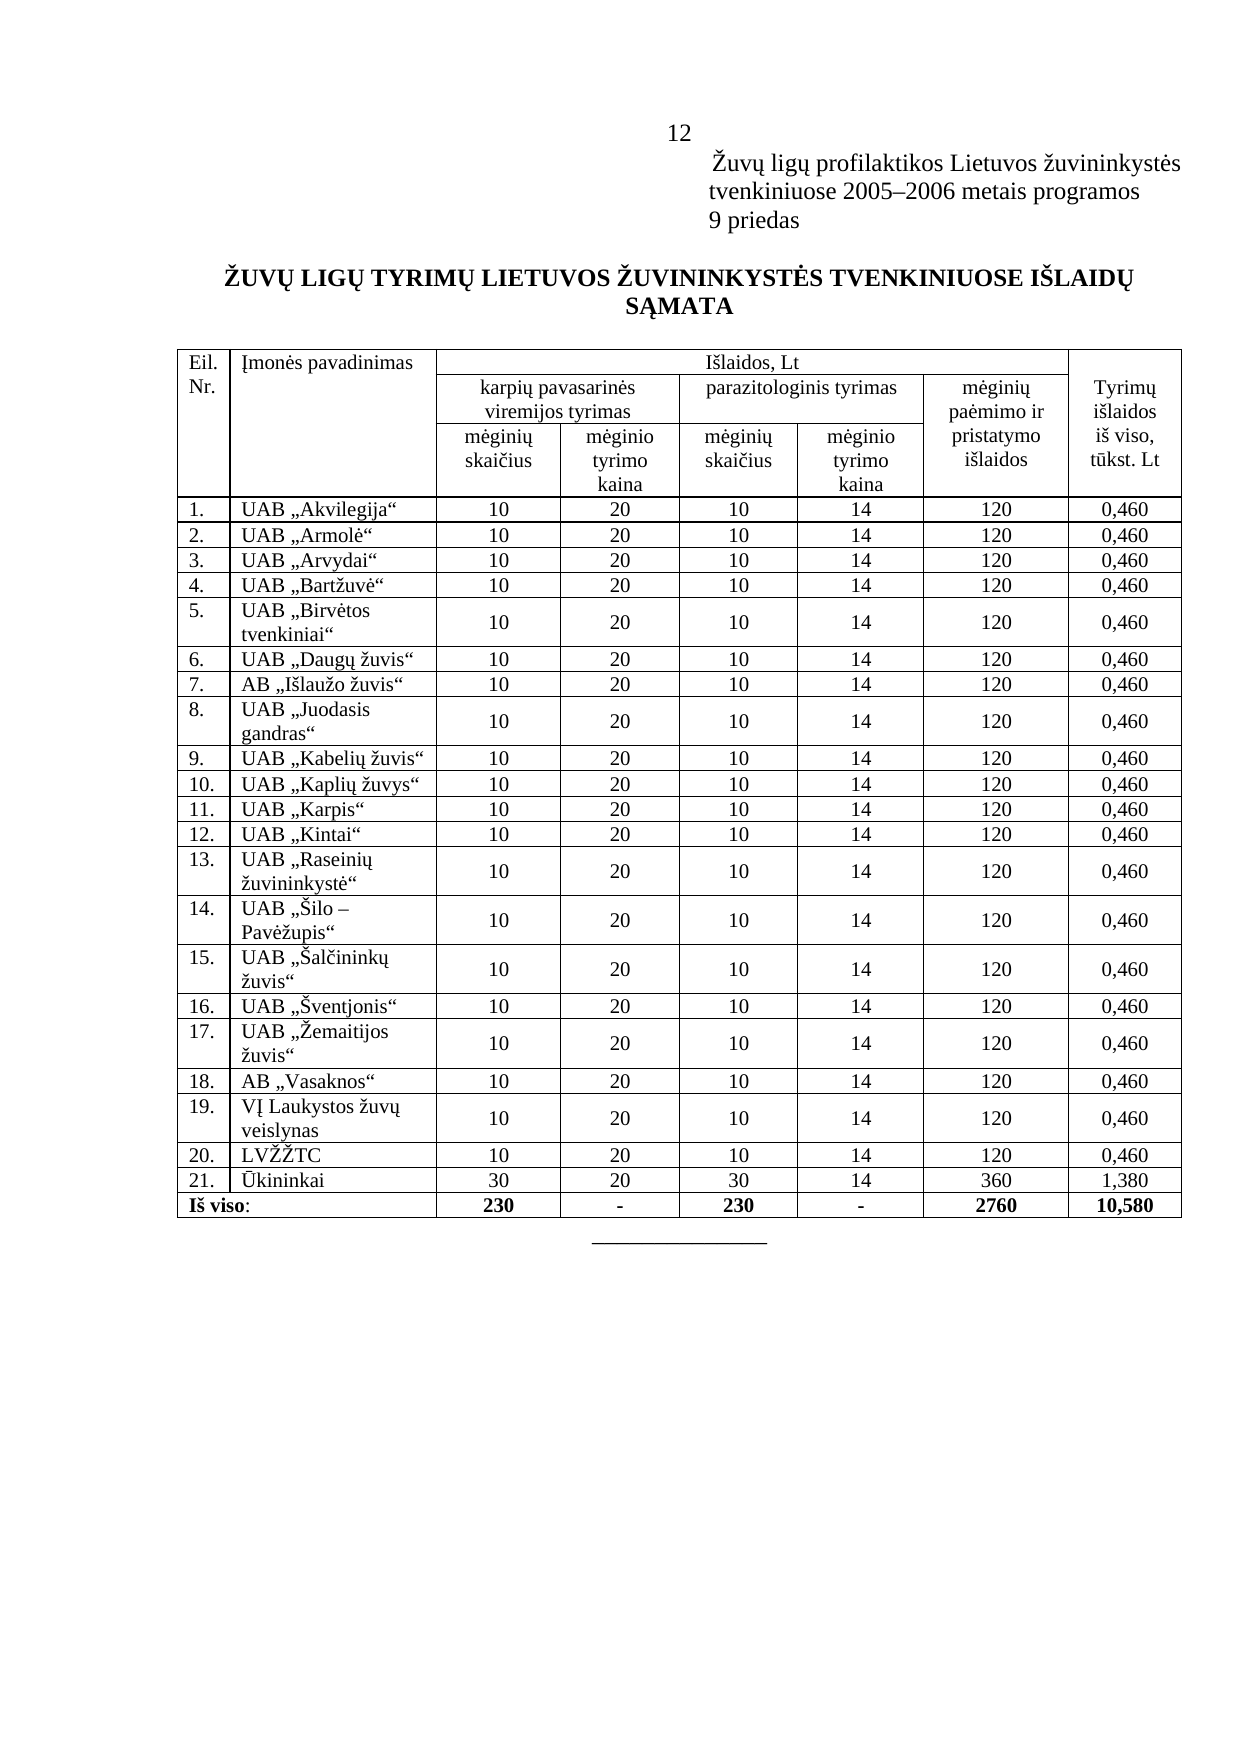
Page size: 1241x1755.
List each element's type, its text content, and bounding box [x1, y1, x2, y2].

table_cell 10 [680, 1094, 797, 1142]
table_cell 120 [924, 647, 1068, 671]
table_cell 21. [178, 1168, 229, 1192]
table_cell 120 [924, 498, 1068, 521]
table_cell 10 [680, 598, 797, 646]
table_cell 120 [924, 896, 1068, 944]
table_cell 10 [680, 498, 797, 521]
table_cell 0,460 [1069, 598, 1181, 646]
table_cell 120 [924, 994, 1068, 1018]
table_cell 11. [178, 797, 229, 821]
table_cell 10 [437, 771, 560, 796]
table_cell 0,460 [1069, 498, 1181, 521]
table_cell 20 [561, 1094, 679, 1142]
table_cell UAB „Šalčininkų žuvis“ [231, 945, 436, 993]
table_header Įmonės pavadinimas [231, 350, 436, 496]
table_cell 10 [437, 896, 560, 944]
table_cell 20 [561, 523, 679, 547]
table_cell 10 [437, 847, 560, 895]
table_cell 0,460 [1069, 1143, 1181, 1167]
table_cell 120 [924, 1019, 1068, 1067]
table_cell 14. [178, 896, 229, 944]
table_cell UAB „Birvėtos tvenkiniai“ [231, 598, 436, 646]
table_cell 10 [680, 994, 797, 1018]
table_cell 14 [798, 498, 923, 521]
table_cell 7. [178, 672, 229, 696]
table_cell 120 [924, 523, 1068, 547]
table_header Eil. Nr. [178, 350, 229, 496]
table_cell 18. [178, 1069, 229, 1093]
text Žuvų ligų profilaktikos Lietuvos žuvininkystės tvenkiniuose 2005–2006 metais programos [709, 148, 1181, 205]
table_cell 10 [680, 697, 797, 745]
table_cell 0,460 [1069, 847, 1181, 895]
table_cell 14 [798, 746, 923, 770]
table_cell 14 [798, 548, 923, 572]
table_cell 20 [561, 1143, 679, 1167]
table_cell 20 [561, 1069, 679, 1093]
table_cell - [798, 1193, 923, 1217]
table_cell 10 [680, 672, 797, 696]
text 9 priedas [177, 205, 1181, 234]
table_cell 10 [437, 822, 560, 846]
table_cell 120 [924, 1069, 1068, 1093]
table_cell 120 [924, 548, 1068, 572]
table_cell 5. [178, 598, 229, 646]
table_cell 10 [437, 994, 560, 1018]
table_cell 10 [437, 746, 560, 770]
table_cell 17. [178, 1019, 229, 1067]
table_cell 20 [561, 771, 679, 796]
table_cell 230 [437, 1193, 560, 1217]
table_cell 14 [798, 797, 923, 821]
table_cell 14 [798, 896, 923, 944]
table_cell 9. [178, 746, 229, 770]
table_cell LVŽŽTC [231, 1143, 436, 1167]
table_cell 12. [178, 822, 229, 846]
table_cell 20 [561, 573, 679, 597]
table_cell 10 [680, 771, 797, 796]
table_cell UAB „Kabelių žuvis“ [231, 746, 436, 770]
table_cell UAB „Kintai“ [231, 822, 436, 846]
table_cell 20 [561, 746, 679, 770]
table_cell mėginio tyrimo kaina [561, 424, 679, 496]
table_cell 120 [924, 1143, 1068, 1167]
table_cell 230 [680, 1193, 797, 1217]
table_cell 0,460 [1069, 994, 1181, 1018]
table_cell 10 [680, 1143, 797, 1167]
table_cell 0,460 [1069, 945, 1181, 993]
table_cell 10 [437, 598, 560, 646]
table_cell 10 [437, 1143, 560, 1167]
table_cell UAB „Raseinių žuvininkystė“ [231, 847, 436, 895]
table_cell 0,460 [1069, 697, 1181, 745]
table_cell 120 [924, 822, 1068, 846]
table_cell 20. [178, 1143, 229, 1167]
table_cell 14 [798, 771, 923, 796]
table_cell 20 [561, 822, 679, 846]
table_cell 20 [561, 598, 679, 646]
table_cell 2760 [924, 1193, 1068, 1217]
table_cell 10 [680, 548, 797, 572]
table_cell Iš viso: [178, 1193, 436, 1217]
table_cell 10 [680, 797, 797, 821]
table_cell 10 [437, 697, 560, 745]
table_cell 14 [798, 1019, 923, 1067]
table_cell UAB „Akvilegija“ [231, 498, 436, 521]
table_cell UAB „Bartžuvė“ [231, 573, 436, 597]
table_cell 10 [437, 573, 560, 597]
table_cell UAB „Juodasis gandras“ [231, 697, 436, 745]
table_cell 10 [437, 672, 560, 696]
table_cell 10 [437, 647, 560, 671]
table_cell 10 [680, 847, 797, 895]
table_cell 0,460 [1069, 896, 1181, 944]
table_cell 14 [798, 1168, 923, 1192]
table_cell Ūkininkai [231, 1168, 436, 1192]
table_cell 20 [561, 672, 679, 696]
table_cell UAB „Šilo – Pavėžupis“ [231, 896, 436, 944]
table_cell 14 [798, 994, 923, 1018]
table_cell 14 [798, 847, 923, 895]
table_cell 360 [924, 1168, 1068, 1192]
table_cell 10 [680, 1069, 797, 1093]
table_cell 10 [437, 548, 560, 572]
table_cell 10 [437, 945, 560, 993]
table_cell 19. [178, 1094, 229, 1142]
table_cell UAB „Žemaitijos žuvis“ [231, 1019, 436, 1067]
table_cell 20 [561, 697, 679, 745]
table_cell 30 [437, 1168, 560, 1192]
table_cell 4. [178, 573, 229, 597]
table_cell 10 [680, 573, 797, 597]
table_cell 120 [924, 771, 1068, 796]
table_cell 20 [561, 847, 679, 895]
table_cell 2. [178, 523, 229, 547]
table_cell AB „Išlaužo žuvis“ [231, 672, 436, 696]
table_cell 0,460 [1069, 548, 1181, 572]
table_cell 0,460 [1069, 573, 1181, 597]
table_cell 14 [798, 647, 923, 671]
table_cell 30 [680, 1168, 797, 1192]
table_cell 0,460 [1069, 672, 1181, 696]
table_cell 14 [798, 1094, 923, 1142]
table_header Tyrimų išlaidos iš viso, tūkst. Lt [1069, 350, 1181, 496]
table_cell 10 [437, 523, 560, 547]
table_cell 120 [924, 797, 1068, 821]
table_cell 120 [924, 945, 1068, 993]
table_cell 13. [178, 847, 229, 895]
table_cell 14 [798, 523, 923, 547]
table_cell 120 [924, 746, 1068, 770]
table_cell 14 [798, 1069, 923, 1093]
table_cell UAB „Karpis“ [231, 797, 436, 821]
table_header Išlaidos, Lt [437, 350, 1068, 374]
table_cell 14 [798, 945, 923, 993]
table_cell 120 [924, 847, 1068, 895]
table_cell 20 [561, 896, 679, 944]
table_cell 10 [680, 746, 797, 770]
table_cell 3. [178, 548, 229, 572]
table_cell 10. [178, 771, 229, 796]
table_cell mėginių paėmimo ir pristatymo išlaidos [924, 375, 1068, 496]
table_cell parazitologinis tyrimas [680, 375, 923, 423]
table_cell UAB „Arvydai“ [231, 548, 436, 572]
table_cell 6. [178, 647, 229, 671]
table_cell 120 [924, 697, 1068, 745]
table_cell 10 [680, 945, 797, 993]
table_cell 20 [561, 647, 679, 671]
table_cell 0,460 [1069, 1094, 1181, 1142]
table_cell 20 [561, 1019, 679, 1067]
table_cell 10 [437, 1069, 560, 1093]
table_cell 0,460 [1069, 647, 1181, 671]
table_cell 10 [437, 797, 560, 821]
table_cell 120 [924, 573, 1068, 597]
table_cell 14 [798, 697, 923, 745]
table_cell 0,460 [1069, 771, 1181, 796]
text ŽUVŲ LIGŲ TYRIMŲ LIETUVOS ŽUVININKYSTĖS TVENKINIUOSE IŠLAIDŲ SĄMATA [177, 263, 1181, 320]
table_cell UAB „Šventjonis“ [231, 994, 436, 1018]
table_cell 14 [798, 573, 923, 597]
table_cell 10 [437, 498, 560, 521]
table_cell 10 [680, 647, 797, 671]
table_cell 20 [561, 797, 679, 821]
table_cell 8. [178, 697, 229, 745]
table_cell 1,380 [1069, 1168, 1181, 1192]
table_cell 0,460 [1069, 1069, 1181, 1093]
table_cell 20 [561, 548, 679, 572]
table_cell 0,460 [1069, 822, 1181, 846]
table_cell 10 [437, 1019, 560, 1067]
text ______________ [177, 1218, 1181, 1247]
table_cell 120 [924, 1094, 1068, 1142]
table_cell 20 [561, 1168, 679, 1192]
table_cell 0,460 [1069, 1019, 1181, 1067]
table_cell 10 [680, 1019, 797, 1067]
table_cell 20 [561, 498, 679, 521]
table_cell 1. [178, 498, 229, 521]
table_cell 0,460 [1069, 523, 1181, 547]
table_cell VĮ Laukystos žuvų veislynas [231, 1094, 436, 1142]
table_cell 20 [561, 945, 679, 993]
table_cell 10,580 [1069, 1193, 1181, 1217]
table_cell 15. [178, 945, 229, 993]
table_cell 20 [561, 994, 679, 1018]
table_cell 10 [437, 1094, 560, 1142]
table_cell 10 [680, 523, 797, 547]
table_cell 0,460 [1069, 746, 1181, 770]
table_cell 10 [680, 822, 797, 846]
table_cell 0,460 [1069, 797, 1181, 821]
table_cell UAB „Kaplių žuvys“ [231, 771, 436, 796]
table_cell 14 [798, 1143, 923, 1167]
table_cell 10 [680, 896, 797, 944]
table_cell mėginio tyrimo kaina [798, 424, 923, 496]
table_cell 120 [924, 598, 1068, 646]
table_cell 14 [798, 822, 923, 846]
table_cell mėginių skaičius [437, 424, 560, 496]
table_cell AB „Vasaknos“ [231, 1069, 436, 1093]
table_cell 120 [924, 672, 1068, 696]
table_cell UAB „Daugų žuvis“ [231, 647, 436, 671]
table_cell 14 [798, 598, 923, 646]
table_cell UAB „Armolė“ [231, 523, 436, 547]
table_cell - [561, 1193, 679, 1217]
table_cell 14 [798, 672, 923, 696]
table_cell mėginių skaičius [680, 424, 797, 496]
table_cell karpių pavasarinės viremijos tyrimas [437, 375, 679, 423]
table_cell 16. [178, 994, 229, 1018]
